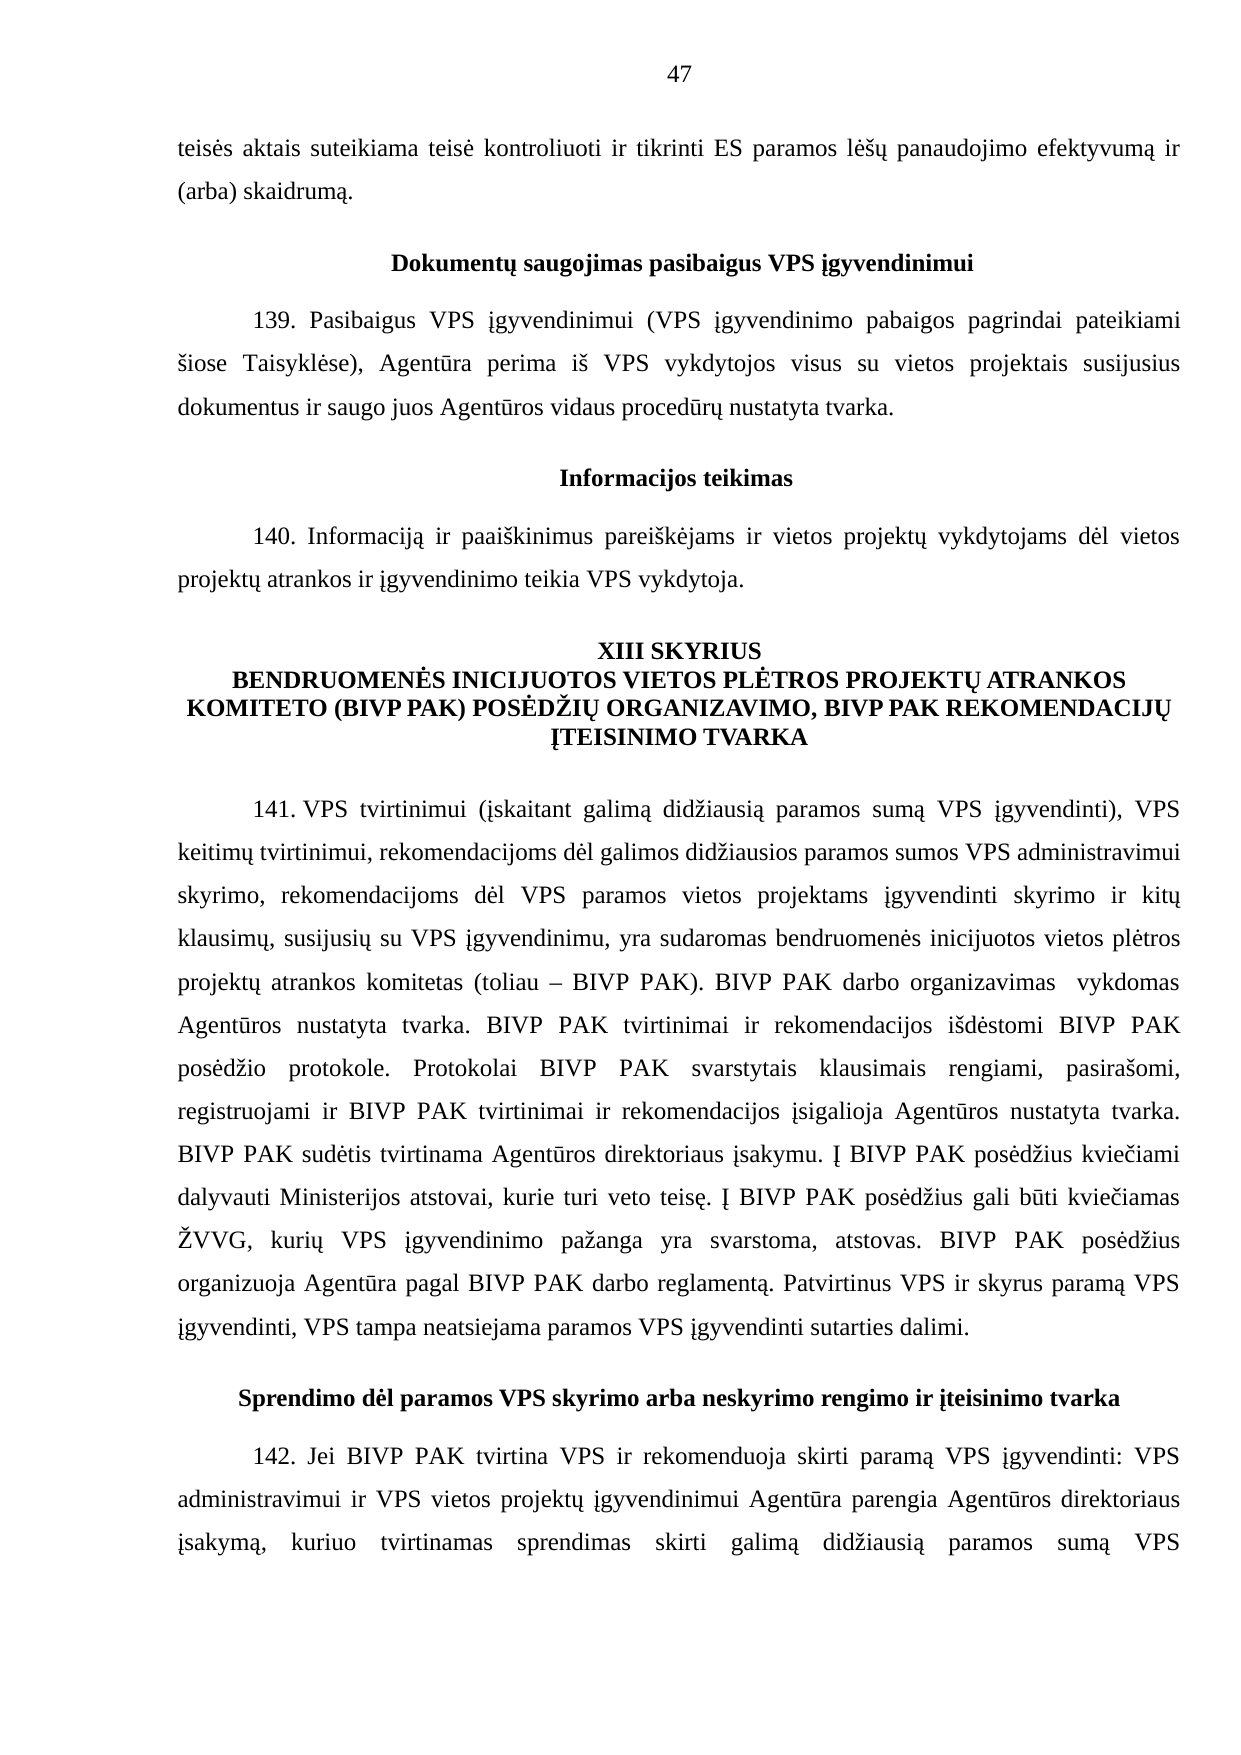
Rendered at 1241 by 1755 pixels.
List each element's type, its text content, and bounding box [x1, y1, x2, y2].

text 140. Informaciją ir paaiškinimus pareiškėjams ir vietos projektų vykdytojams dėl vietos projektų atrankos ir įgyvendinimo teikia VPS vykdytoja. [177, 521, 1181, 593]
text BENDRUOMENĖS INICIJUOTOS VIETOS PLĖTROS PROJEKTŲ ATRANKOS KOMITETO (BIVP PAK) POSĖDŽIŲ ORGANIZAVIMO, BIVP PAK REKOMENDACIJŲ ĮTEISINIMO TVARKA [177, 665, 1181, 751]
text Sprendimo dėl paramos VPS skyrimo arba neskyrimo rengimo ir įteisinimo tvarka [177, 1383, 1181, 1412]
text XIII SKYRIUS [177, 636, 1181, 665]
text Informacijos teikimas [177, 463, 1181, 492]
text 139. Pasibaigus VPS įgyvendinimui (VPS įgyvendinimo pabaigos pagrindai pateikiami šiose Taisyklėse), Agentūra perima iš VPS vykdytojos visus su vietos projektais susijusius dokumentus ir saugo juos Agentūros vidaus procedūrų nustatyta tvarka. [177, 305, 1181, 420]
text 142. Jei BIVP PAK tvirtina VPS ir rekomenduoja skirti paramą VPS įgyvendinti: VPS administravimui ir VPS vietos projektų įgyvendinimui Agentūra parengia Agentūros direktoriaus įsakymą, kuriuo tvirtinamas sprendimas skirti galimą didžiausią paramos sumą VPS [177, 1441, 1181, 1556]
text 141. VPS tvirtinimui (įskaitant galimą didžiausią paramos sumą VPS įgyvendinti), VPS keitimų tvirtinimui, rekomendacijoms dėl galimos didžiausios paramos sumos VPS administravimui skyrimo, rekomendacijoms dėl VPS paramos vietos projektams įgyvendinti skyrimo ir kitų klausimų, susijusių su VPS įgyvendinimu, yra sudaromas bendruomenės inicijuotos vietos plėtros projektų atrankos komitetas (toliau – BIVP PAK). BIVP PAK darbo organizavimas vykdomas Agentūros nustatyta tvarka. BIVP PAK tvirtinimai ir rekomendacijos išdėstomi BIVP PAK posėdžio protokole. Protokolai BIVP PAK svarstytais klausimais rengiami, pasirašomi, registruojami ir BIVP PAK tvirtinimai ir rekomendacijos įsigalioja Agentūros nustatyta tvarka. BIVP PAK sudėtis tvirtinama Agentūros direktoriaus įsakymu. Į BIVP PAK posėdžius kviečiami dalyvauti Ministerijos atstovai, kurie turi veto teisę. Į BIVP PAK posėdžius gali būti kviečiamas ŽVVG, kurių VPS įgyvendinimo pažanga yra svarstoma, atstovas. BIVP PAK posėdžius organizuoja Agentūra pagal BIVP PAK darbo reglamentą. Patvirtinus VPS ir skyrus paramą VPS įgyvendinti, VPS tampa neatsiejama paramos VPS įgyvendinti sutarties dalimi. [177, 794, 1181, 1340]
text teisės aktais suteikiama teisė kontroliuoti ir tikrinti ES paramos lėšų panaudojimo efektyvumą ir (arba) skaidrumą. [177, 133, 1181, 205]
text Dokumentų saugojimas pasibaigus VPS įgyvendinimui [177, 248, 1181, 277]
